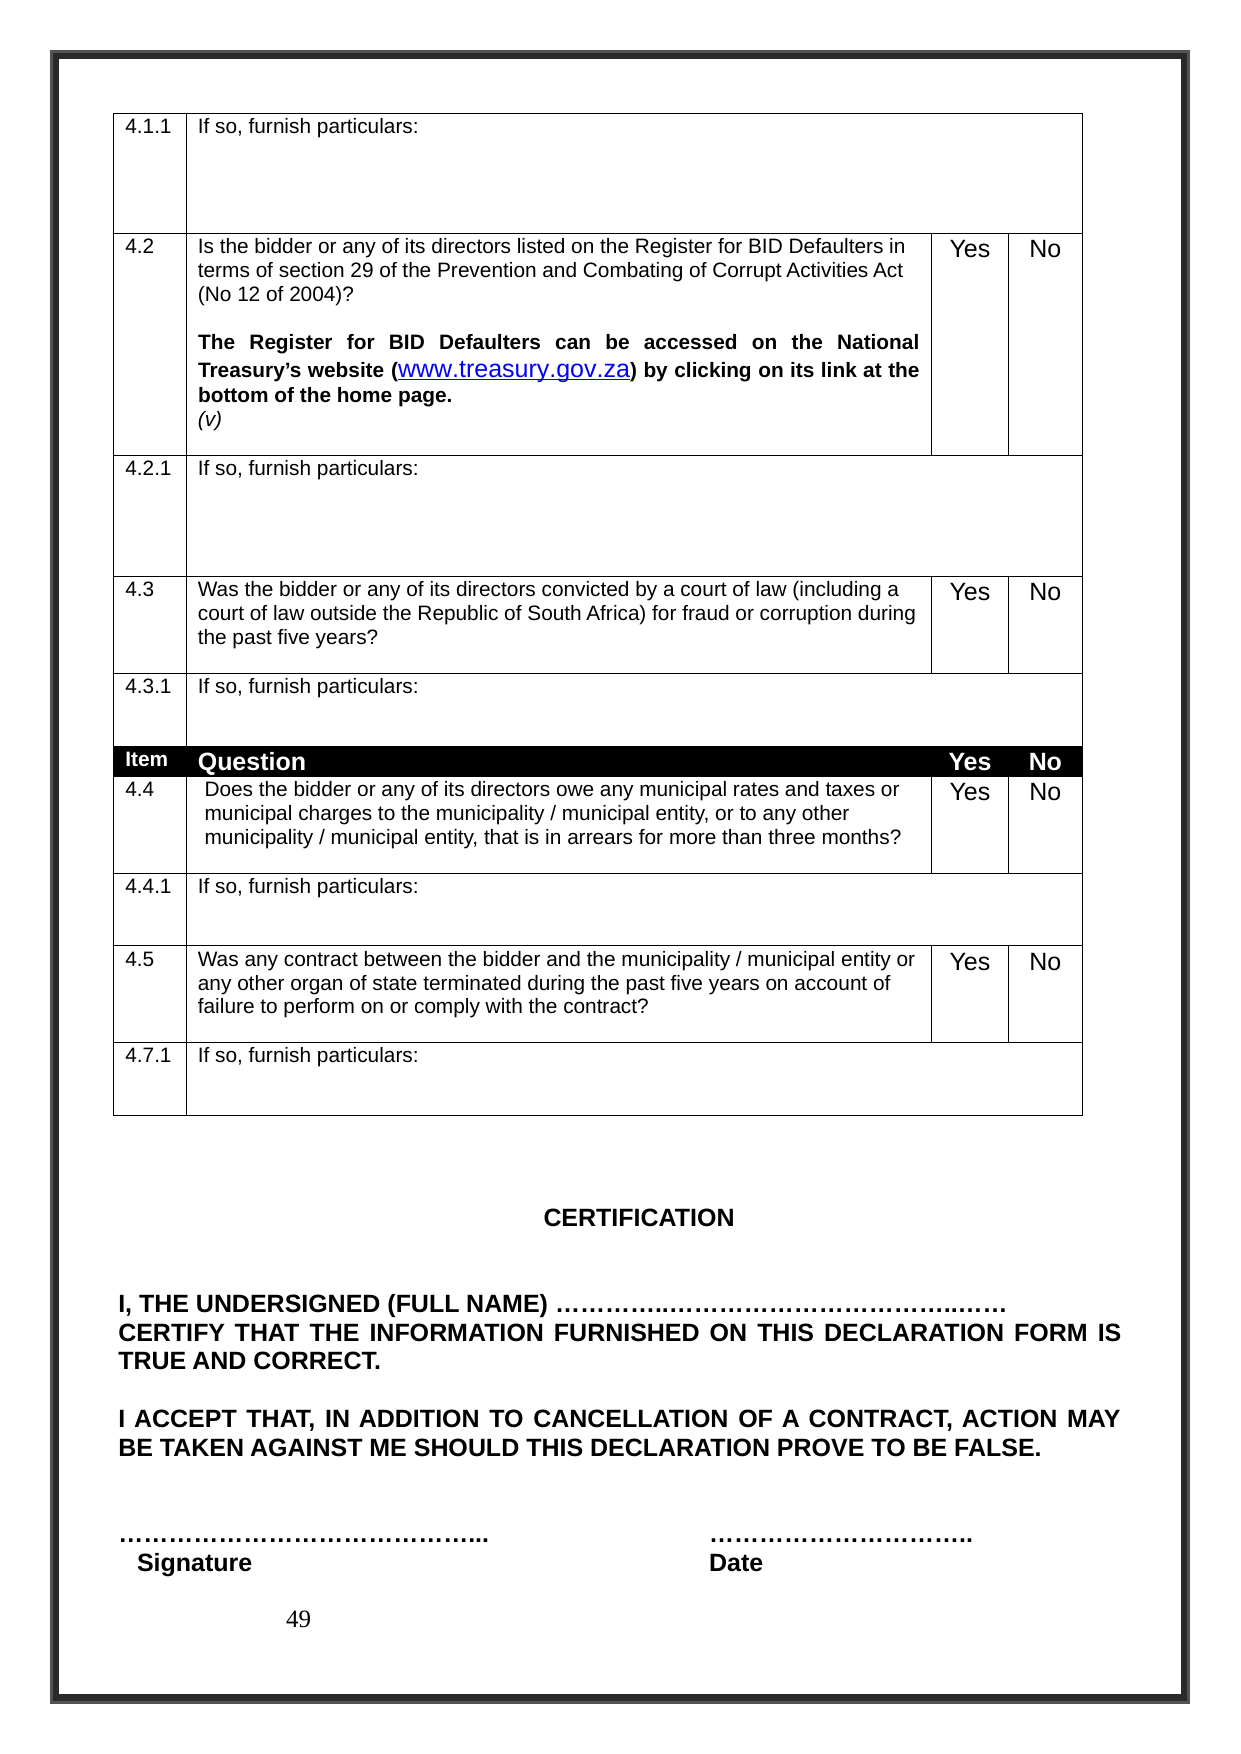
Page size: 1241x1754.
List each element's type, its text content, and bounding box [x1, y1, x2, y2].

table_cell If so, furnish particulars: [187, 874, 1082, 945]
text CERTIFICATION [156, 1202, 1122, 1231]
table_cell If so, furnish particulars: [187, 674, 1082, 746]
table_cell 4.7.1 [114, 1043, 186, 1115]
text Signature Date [118, 1547, 1122, 1576]
table_cell If so, furnish particulars: [187, 456, 1082, 576]
table_cell 4.4.1 [114, 874, 186, 945]
table_cell 4.4 [114, 777, 186, 872]
table_cell No [1009, 234, 1082, 455]
table_cell 4.3 [114, 577, 186, 673]
table_cell 4.3.1 [114, 674, 186, 746]
table_cell Was any contract between the bidder and the municipality / municipal entity or any other organ of state terminated during the past five years on account of failure to perform on or comply with the contract? [187, 946, 931, 1042]
table_cell Yes [932, 234, 1008, 455]
table_cell No [1009, 747, 1082, 776]
table_cell Does the bidder or any of its directors owe any municipal rates and taxes or municipal charges to the municipality / municipal entity, or to any other municipality / municipal entity, that is in arrears for more than three months? [187, 777, 931, 872]
text I, THE UNDERSIGNED (FULL NAME) …………..……………………………..…… [118, 1289, 1122, 1317]
table_cell No [1009, 577, 1082, 673]
text ……………………………………... ………………………….. [118, 1519, 1122, 1547]
table_cell Yes [932, 946, 1008, 1042]
table_cell If so, furnish particulars: [187, 114, 1082, 233]
table_cell Is the bidder or any of its directors listed on the Register for BID Defaulters in terms of section 29 of the Prevention and Combating of Corrupt Activities Act (No 12 of 2004)? The Register for BID Defaulters can be accessed on the National Treasury’s website (www.treasury.gov.za) by clicking on its link at the bottom of the home page. [187, 234, 931, 455]
table_cell 4.5 [114, 946, 186, 1042]
table_cell Was the bidder or any of its directors convicted by a court of law (including a court of law outside the Republic of South Africa) for fraud or corruption during the past five years? [187, 577, 931, 673]
table_cell Yes [932, 577, 1008, 673]
table_cell Question [187, 747, 931, 776]
text CERTIFY THAT THE INFORMATION FURNISHED ON THIS DECLARATION FORM IS TRUE AND CORRECT. [118, 1317, 1122, 1375]
table_cell 4.1.1 [114, 114, 186, 233]
table_cell No [1009, 777, 1082, 872]
table_cell Yes [932, 747, 1008, 776]
table_cell No [1009, 946, 1082, 1042]
table_cell If so, furnish particulars: [187, 1043, 1082, 1115]
table_cell 4.2.1 [114, 456, 186, 576]
text I ACCEPT THAT, IN ADDITION TO CANCELLATION OF A CONTRACT, ACTION MAY BE TAKEN AGAINST ME SHOULD THIS DECLARATION PROVE TO BE FALSE. [118, 1404, 1122, 1461]
table_cell 4.2 [114, 234, 186, 455]
table_cell Item [114, 747, 186, 776]
table_cell Yes [932, 777, 1008, 872]
